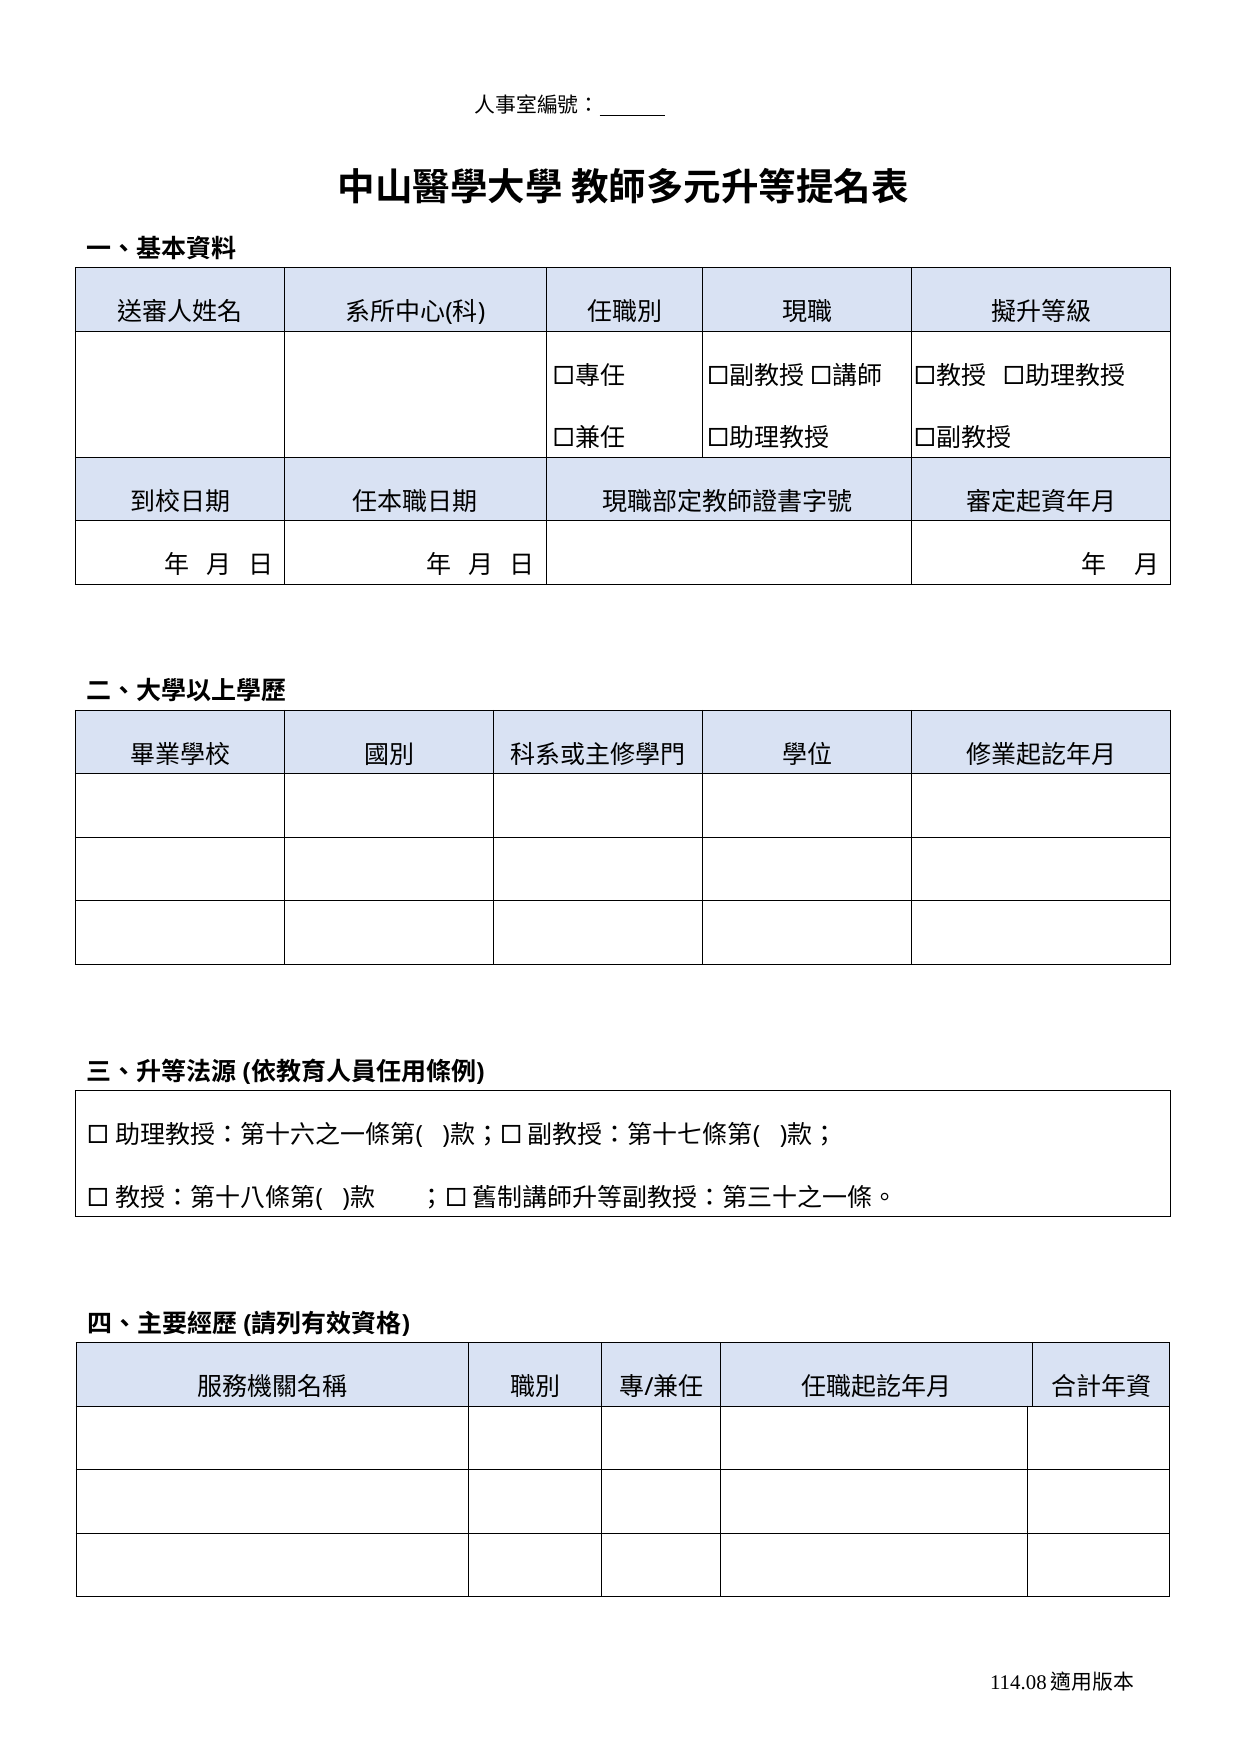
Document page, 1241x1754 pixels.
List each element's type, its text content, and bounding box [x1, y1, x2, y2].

table_cell [547, 521, 911, 584]
table_cell [703, 774, 911, 837]
table_cell 二、大學以上學歷 [75, 585, 1170, 710]
table_cell 現職 [703, 268, 911, 331]
table_header 一、基本資料 [75, 205, 1170, 267]
table_cell [285, 774, 493, 837]
table_cell [703, 838, 911, 900]
table_cell [77, 1534, 468, 1596]
table_cell 到校日期 [76, 458, 284, 520]
table_cell [76, 901, 284, 964]
table_cell 科系或主修學門 [494, 711, 702, 773]
table_cell 年 月 [912, 521, 1170, 584]
table_cell [494, 901, 702, 964]
table_cell 學位 [703, 711, 911, 773]
table_cell 副教授 講師 助理教授 [703, 332, 911, 457]
table_cell 送審人姓名 [76, 268, 284, 331]
table_cell [76, 774, 284, 837]
table_cell 專任 兼任 [547, 332, 702, 457]
table_cell [494, 774, 702, 837]
table_cell  助理教授：第十六之一條第( )款； 副教授：第十七條第( )款；  教授：第十八條第( )款 ； 舊制講師升等副教授：第三十之一條。 [76, 1091, 1170, 1216]
table_cell [1028, 1534, 1169, 1596]
table_cell [1028, 1470, 1169, 1533]
table_cell [721, 1470, 1027, 1533]
table_cell [76, 332, 284, 457]
table_cell 擬升等級 [912, 268, 1170, 331]
table_cell 修業起訖年月 [912, 711, 1170, 773]
table_cell 任職別 [547, 268, 702, 331]
table_cell [469, 1534, 601, 1596]
table_cell 年 月 日 [76, 521, 284, 584]
table_cell 國別 [285, 711, 493, 773]
table_header 四、主要經歷 (請列有效資格) [76, 1280, 1170, 1342]
table_cell [285, 332, 546, 457]
table_cell [285, 838, 493, 900]
table_cell 系所中心(科) [285, 268, 546, 331]
table_cell 專/兼任 [602, 1343, 720, 1406]
table_cell 審定起資年月 [912, 458, 1170, 520]
table_cell [77, 1407, 468, 1469]
table_cell [285, 901, 493, 964]
table_cell 教授 助理教授 副教授 [912, 332, 1170, 457]
table_cell [912, 774, 1170, 837]
table_cell 服務機關名稱 [77, 1343, 468, 1406]
table_cell 任職起訖年月 [721, 1343, 1032, 1406]
table_cell [469, 1470, 601, 1533]
table_cell [602, 1470, 720, 1533]
table_cell [1028, 1407, 1169, 1469]
table_cell 年 月 日 [285, 521, 546, 584]
table_cell [76, 838, 284, 900]
table_cell 畢業學校 [76, 711, 284, 773]
table_cell [77, 1470, 468, 1533]
table_cell 合計年資 [1033, 1343, 1169, 1406]
table_cell [721, 1407, 1027, 1469]
table_cell [602, 1407, 720, 1469]
table_cell [602, 1534, 720, 1596]
table_cell 職別 [469, 1343, 601, 1406]
table_cell [912, 901, 1170, 964]
table_header 三、升等法源 (依教育人員任用條例) [75, 1028, 1170, 1090]
table_cell [912, 838, 1170, 900]
table_cell [703, 901, 911, 964]
table_cell 現職部定教師證書字號 [547, 458, 911, 520]
table_cell [469, 1407, 601, 1469]
table_cell 任本職日期 [285, 458, 546, 520]
table_cell [721, 1534, 1027, 1596]
table_cell [494, 838, 702, 900]
text 中山醫學大學 教師多元升等提名表 [94, 142, 1152, 204]
